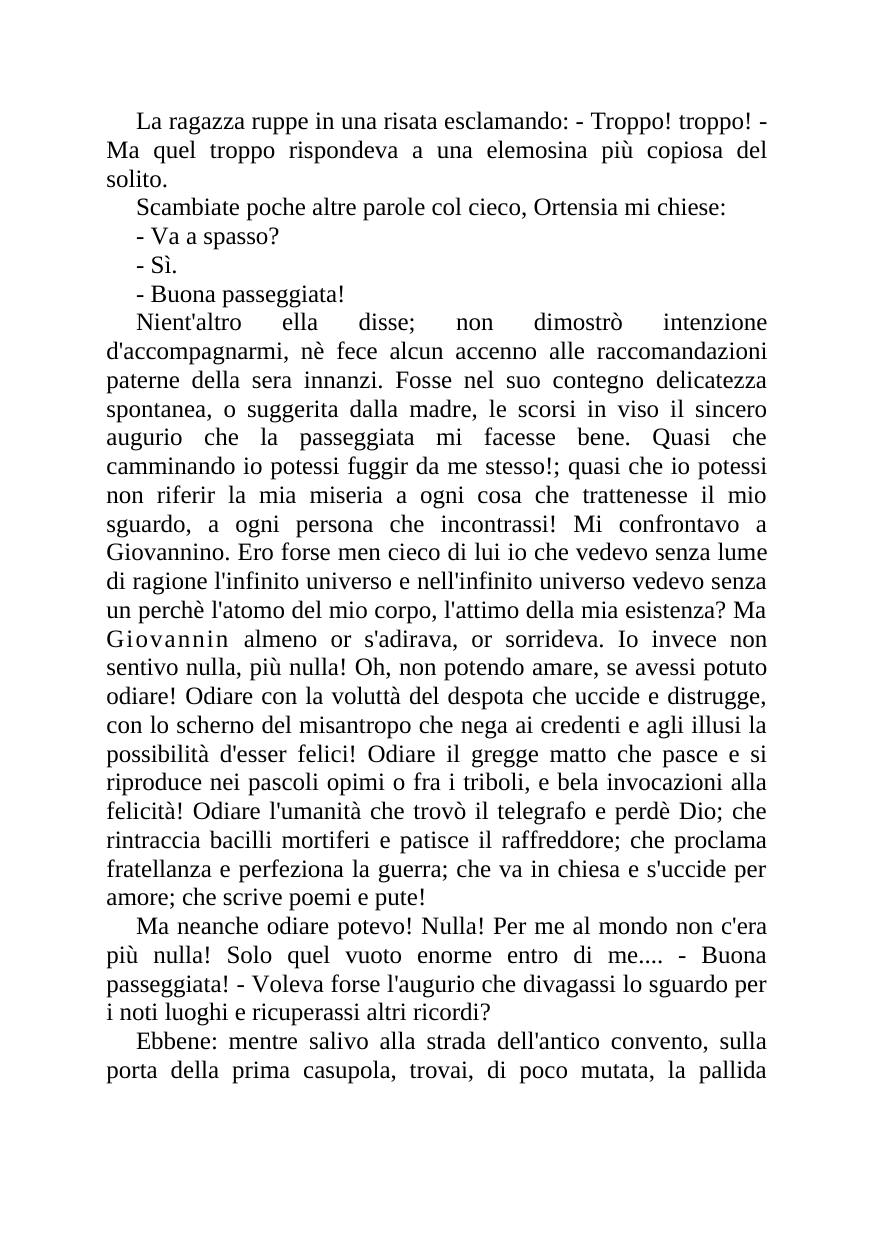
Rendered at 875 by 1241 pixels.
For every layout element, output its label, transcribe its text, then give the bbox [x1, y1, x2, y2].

text - Buona passeggiata! [106, 279, 768, 307]
text - Va a spasso? [106, 221, 768, 250]
text Ma neanche odiare potevo! Nulla! Per me al mondo non c'era più nulla! Solo quel vuoto enorme entro di me.... - Buona passeggiata! - Voleva forse l'augurio che divagassi lo sguardo per i noti luoghi e ricuperassi altri ricordi? [106, 911, 768, 1026]
text La ragazza ruppe in una risata esclamando: - Troppo! troppo! - Ma quel troppo rispondeva a una elemosina più copiosa del solito. [106, 106, 768, 192]
text Nient'altro ella disse; non dimostrò intenzione d'accompagnarmi, nè fece alcun accenno alle raccomandazioni paterne della sera innanzi. Fosse nel suo contegno delicatezza spontanea, o suggerita dalla madre, le scorsi in viso il sincero augurio che la passeggiata mi facesse bene. Quasi che camminando io potessi fuggir da me stesso!; quasi che io potessi non riferir la mia miseria a ogni cosa che trattenesse il mio sguardo, a ogni persona che incontrassi! Mi confrontavo a Giovannino. Ero forse men cieco di lui io che vedevo senza lume di ragione l'infinito universo e nell'infinito universo vedevo senza un perchè l'atomo del mio corpo, l'attimo della mia esistenza? Ma Giovannin almeno or s'adirava, or sorrideva. Io invece non sentivo nulla, più nulla! Oh, non potendo amare, se avessi potuto odiare! Odiare con la voluttà del despota che uccide e distrugge, con lo scherno del misantropo che nega ai credenti e agli illusi la possibilità d'esser felici! Odiare il gregge matto che pasce e si riproduce nei pascoli opimi o fra i triboli, e bela invocazioni alla felicità! Odiare l'umanità che trovò il telegrafo e perdè Dio; che rintraccia bacilli mortiferi e patisce il raffreddore; che proclama fratellanza e perfeziona la guerra; che va in chiesa e s'uccide per amore; che scrive poemi e pute! [106, 307, 768, 911]
text Scambiate poche altre parole col cieco, Ortensia mi chiese: [106, 192, 768, 221]
text - Sì. [106, 250, 768, 279]
text Ebbene: mentre salivo alla strada dell'antico convento, sulla porta della prima casupola, trovai, di poco mutata, la pallida [106, 1026, 768, 1084]
